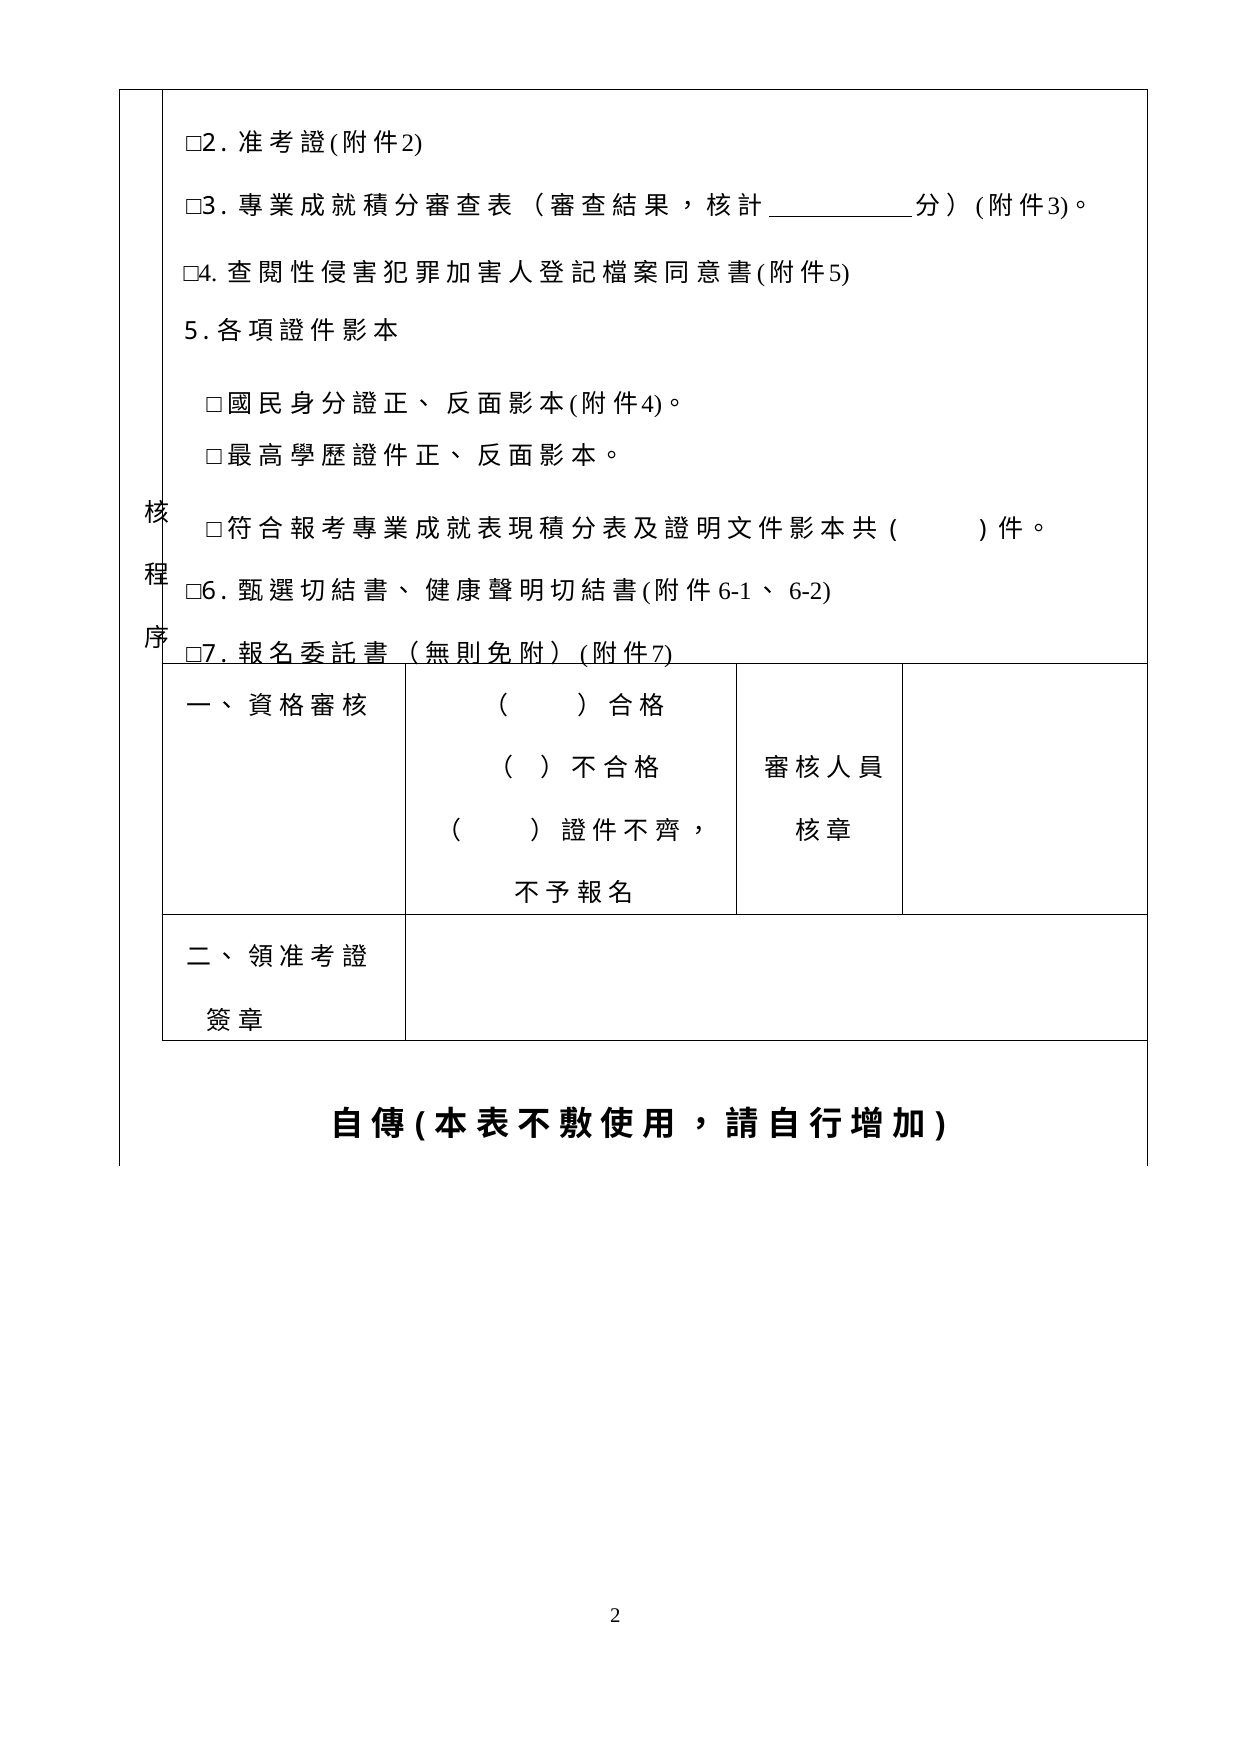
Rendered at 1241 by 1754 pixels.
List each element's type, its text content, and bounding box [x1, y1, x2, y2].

table_cell 審核人員 核章 [737, 664, 902, 914]
table_cell 二、領准考證簽章 [163, 915, 405, 1040]
table_cell ◎應備下列報名文件及各項證件正本及A4影本乙份（依序排列裝訂），影本繳交備查，正本驗畢當場發還： □1.報名表、個人自傳簡歷(附件1) □2.准考證(附件2) □3.專業成就積分審查表（審查結果，核計 分）(附件3)。 □4. 查閱性侵害犯罪加害人登記檔案同意書(附件5) 5.各項證件影本 □國民身分證正、反面影本(附件4)。 □最高學歷證件正、反面影本。 □符合報考專業成就表現積分表及證明文件影本共( )件。 □6.甄選切結書、健康聲明切結書(附件6-1、6-2) □7.報名委託書（無則免附）(附件7) [163, 90, 1147, 663]
table_cell （ ）合格 （ ）不合格 （ ）證件不齊，不予報名 [406, 664, 736, 914]
table_cell 自傳(本表不敷使用，請自行增加) [120, 1040, 1147, 1166]
table_cell [406, 915, 1147, 1040]
table_cell [903, 664, 1147, 914]
table_cell 報 名 審 核 程 序 [120, 90, 162, 1040]
table_cell 一、資格審核 [163, 664, 405, 914]
